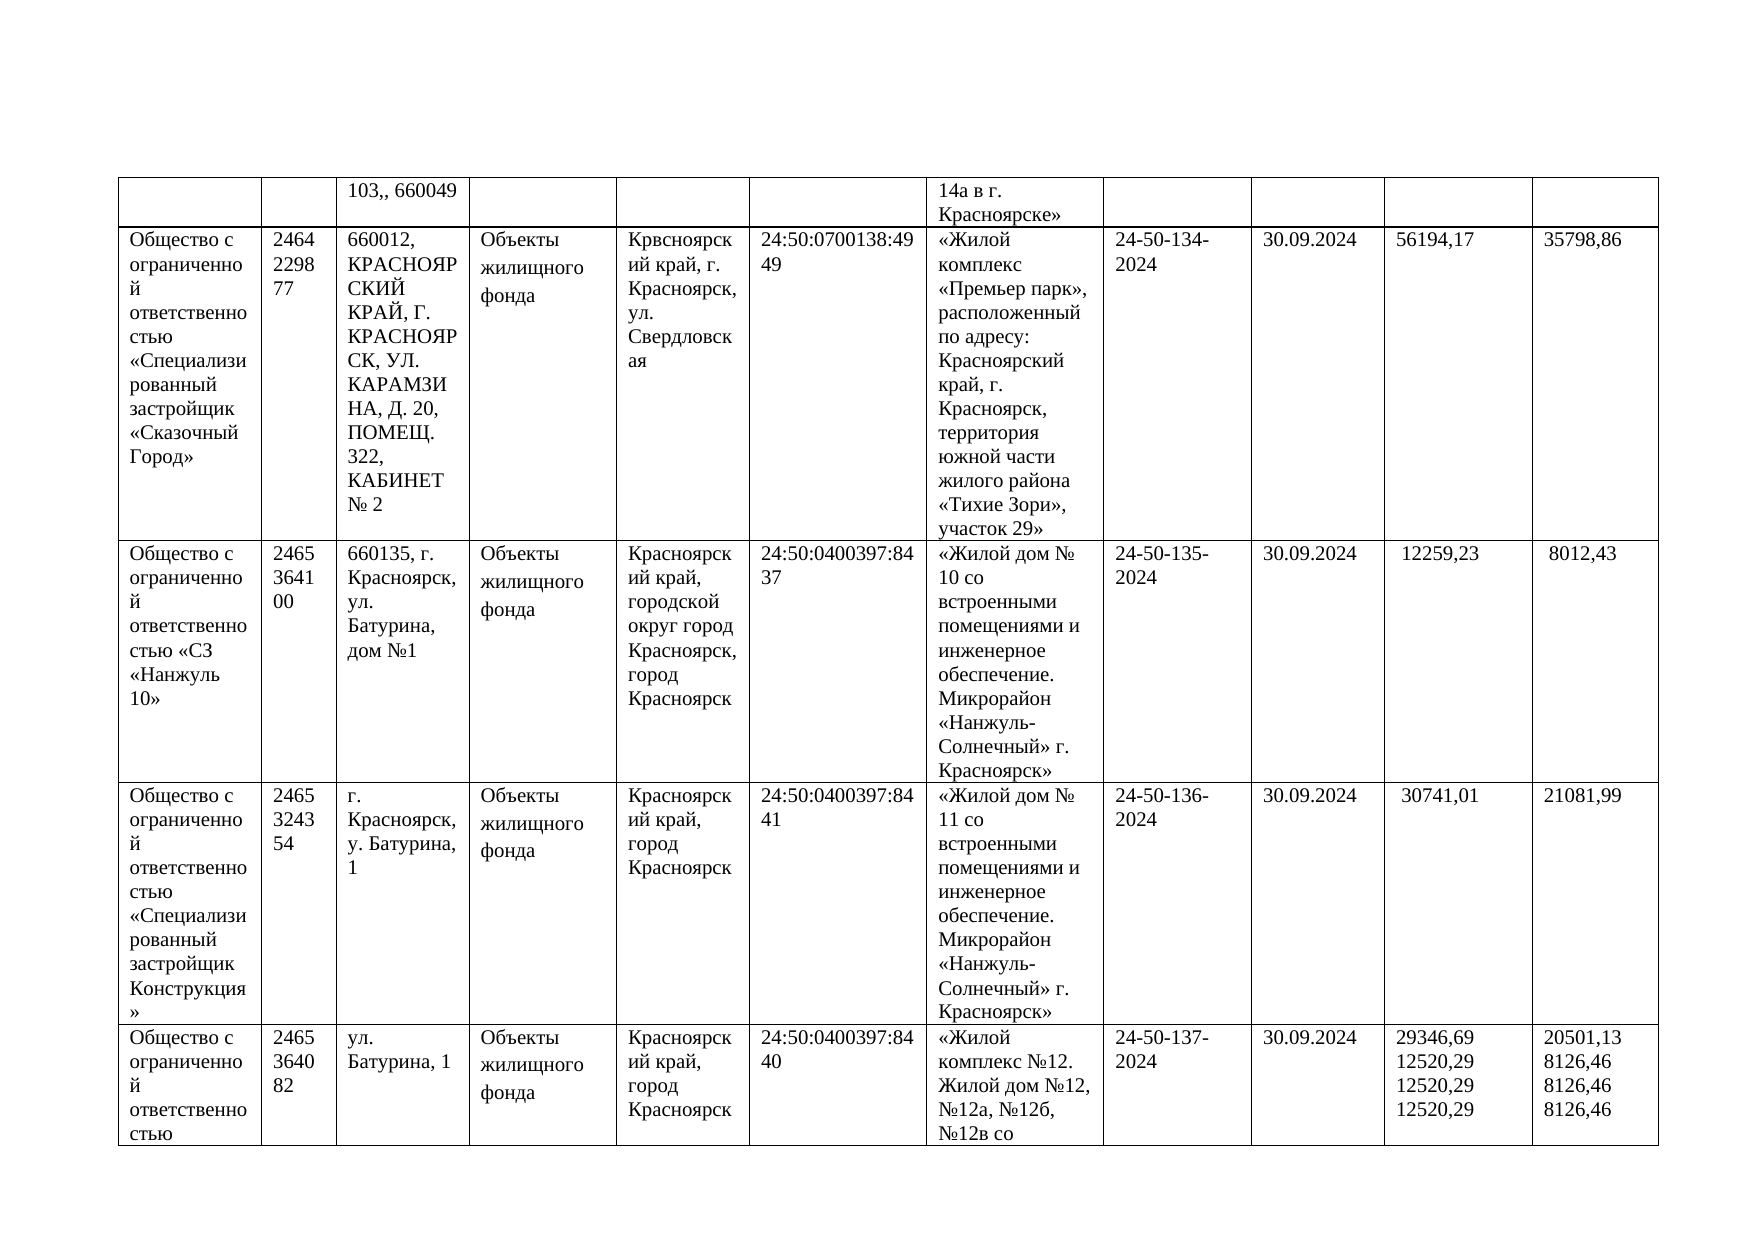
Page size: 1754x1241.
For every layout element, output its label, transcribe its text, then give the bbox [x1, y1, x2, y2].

table_cell [262, 178, 336, 226]
table_cell [1252, 178, 1384, 226]
table_cell [617, 178, 749, 226]
table_cell 21081,99 [1533, 783, 1658, 1023]
table_cell 2464229877 [262, 228, 336, 540]
table_cell [119, 178, 261, 226]
table_cell Объекты жилищного фонда [470, 1025, 616, 1145]
table_cell Красноярский край, город Красноярск [617, 1025, 749, 1145]
table_cell 12259,23 [1385, 541, 1532, 782]
table_cell [750, 178, 926, 226]
table_cell Объекты жилищного фонда [470, 541, 616, 782]
table_cell Объекты жилищного фонда [470, 228, 616, 540]
table_cell 660012, КРАСНОЯРСКИЙ КРАЙ, Г. КРАСНОЯРСК, УЛ. КАРАМЗИНА, Д. 20, ПОМЕЩ. 322, КАБИНЕТ № 2 [337, 228, 469, 540]
table_cell Красноярский край, городской округ город Красноярск, город Красноярск [617, 541, 749, 782]
table_cell 30.09.2024 [1252, 228, 1384, 540]
table_cell Общество с ограниченной ответственностью «Специализированный застройщик «Сказочный Город» [119, 228, 261, 540]
table_cell 29346,69 12520,29 12520,29 12520,29 [1385, 1025, 1532, 1145]
table_cell ул. Батурина, 1 [337, 1025, 469, 1145]
table_cell 30.09.2024 [1252, 783, 1384, 1023]
table_cell Красноярский край, город Красноярск [617, 783, 749, 1023]
table_cell 14а в г. Красноярске» [927, 178, 1103, 226]
table_cell 660135, г. Красноярск, ул. Батурина, дом №1 [337, 541, 469, 782]
table_cell Объекты жилищного фонда [470, 783, 616, 1023]
table_cell [1533, 178, 1658, 226]
table_cell 24:50:0700138:4949 [750, 228, 926, 540]
table_cell Общество с ограниченной ответственностью [119, 1025, 261, 1145]
table_cell Крвсноярский край, г. Красноярск, ул. Свердловская [617, 228, 749, 540]
table_cell 2465324354 [262, 783, 336, 1023]
table_cell «Жилой комплекс «Премьер парк», расположенный по адресу: Красноярский край, г. Красноярск, территория южной части жилого района «Тихие Зори», участок 29» [927, 228, 1103, 540]
table_cell 103,, 660049 [337, 178, 469, 226]
table_cell [1104, 178, 1251, 226]
table_cell Общество с ограниченной ответственностью «СЗ «Нанжуль 10» [119, 541, 261, 782]
table_cell 35798,86 [1533, 228, 1658, 540]
table_cell «Жилой комплекс №12. Жилой дом №12, №12а, №12б, №12в со [927, 1025, 1103, 1145]
table_cell 30.09.2024 [1252, 1025, 1384, 1145]
table_cell 24:50:0400397:8440 [750, 1025, 926, 1145]
table_cell 30.09.2024 [1252, 541, 1384, 782]
table_cell 8012,43 [1533, 541, 1658, 782]
table_cell 56194,17 [1385, 228, 1532, 540]
table_cell г. Красноярск,у. Батурина, 1 [337, 783, 469, 1023]
table_cell 24-50-137-2024 [1104, 1025, 1251, 1145]
table_cell 24:50:0400397:8437 [750, 541, 926, 782]
table_cell [1385, 178, 1532, 226]
table_cell 20501,13 8126,46 8126,46 8126,46 [1533, 1025, 1658, 1145]
table_cell 2465364100 [262, 541, 336, 782]
table_cell 24-50-135-2024 [1104, 541, 1251, 782]
table_cell 24-50-134-2024 [1104, 228, 1251, 540]
table_cell 24-50-136-2024 [1104, 783, 1251, 1023]
table_cell 2465364082 [262, 1025, 336, 1145]
table_cell [470, 178, 616, 226]
table_cell Общество с ограниченной ответственностью «Специализированный застройщик Конструкция» [119, 783, 261, 1023]
table_cell 30741,01 [1385, 783, 1532, 1023]
table_cell 24:50:0400397:8441 [750, 783, 926, 1023]
table_cell «Жилой дом № 11 со встроенными помещениями и инженерное обеспечение. Микрорайон «Нанжуль-Солнечный» г. Красноярск» [927, 783, 1103, 1023]
table_cell «Жилой дом № 10 со встроенными помещениями и инженерное обеспечение. Микрорайон «Нанжуль-Солнечный» г. Красноярск» [927, 541, 1103, 782]
